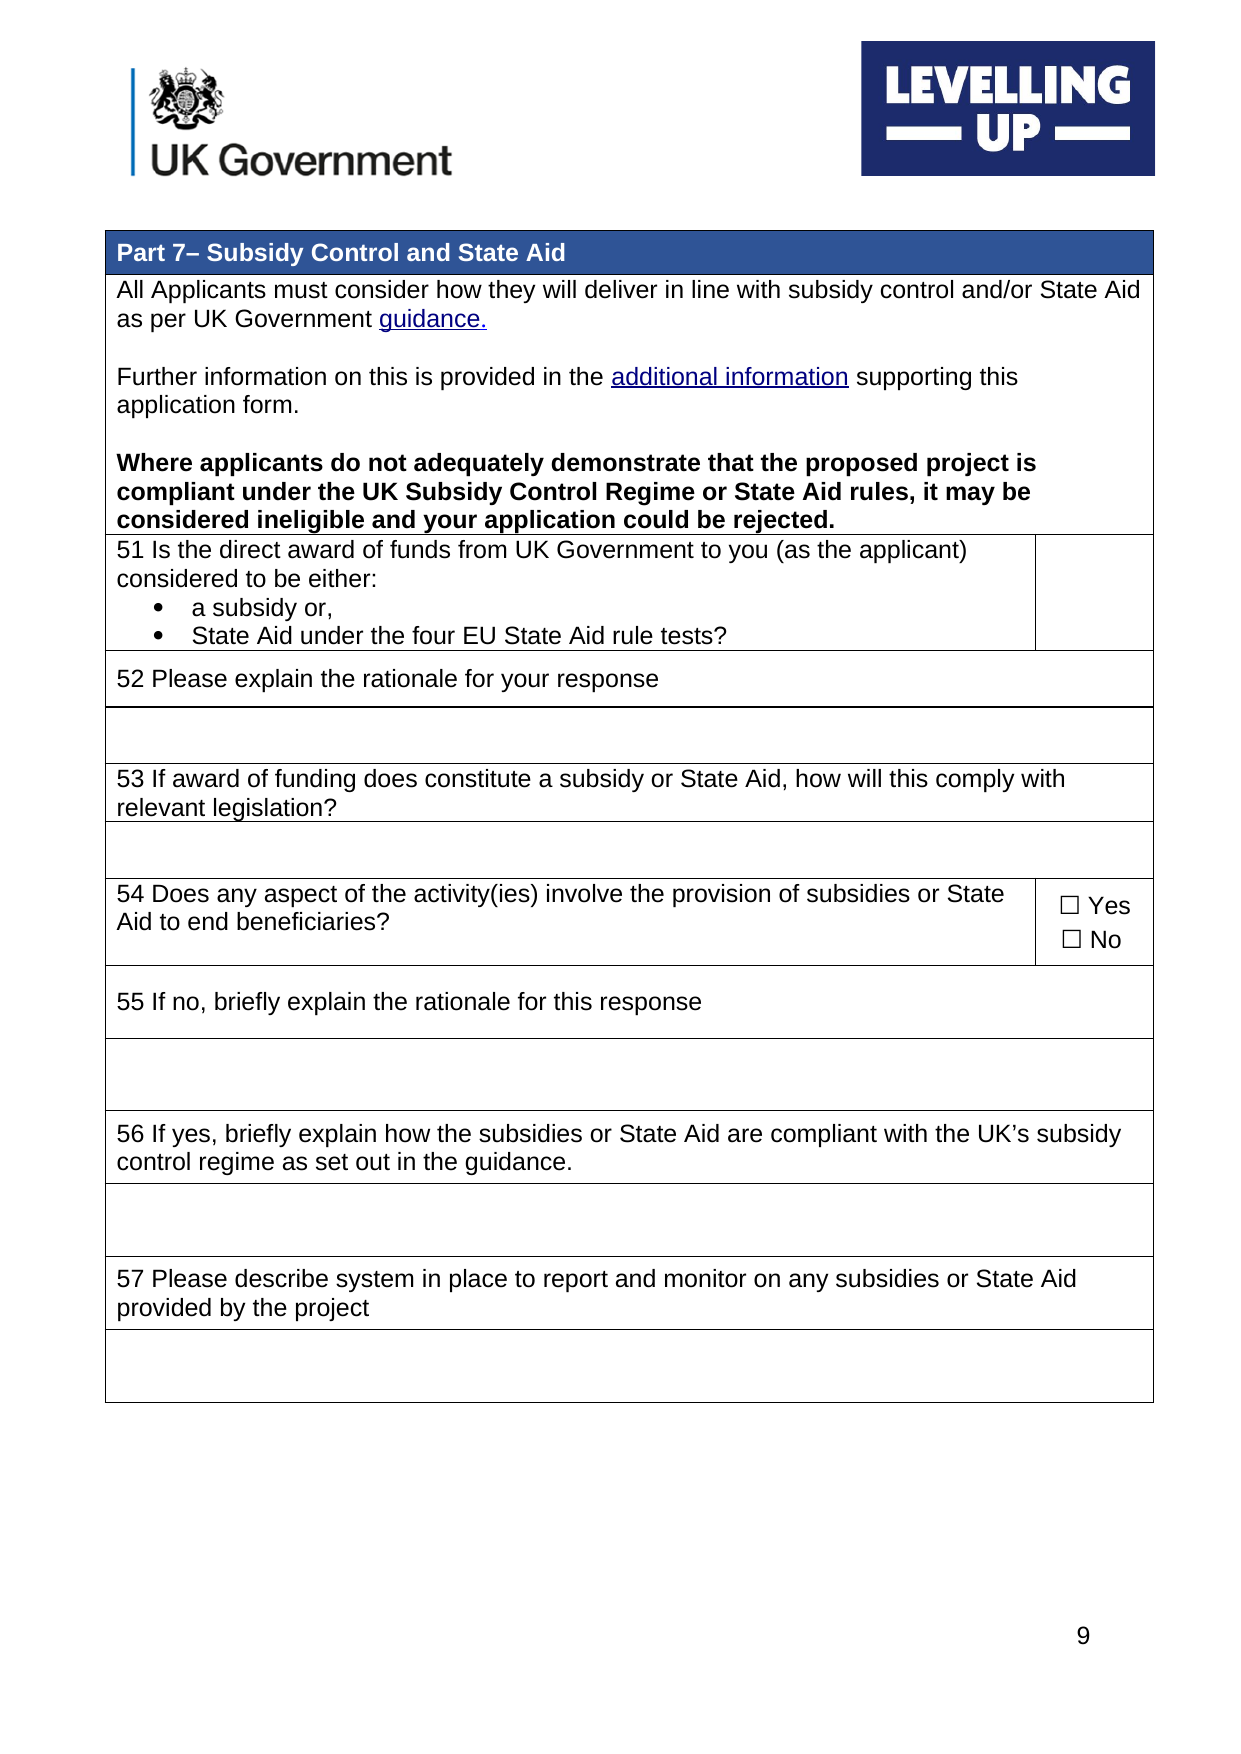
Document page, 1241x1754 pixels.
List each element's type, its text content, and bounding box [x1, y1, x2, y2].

table_cell [106, 1039, 1153, 1110]
table_cell 53 If award of funding does constitute a subsidy or State Aid, how will this comply with relevant legislation? [106, 764, 1153, 821]
table_cell All Applicants must consider how they will deliver in line with subsidy control and/or State Aid as per UK Government guidance. Further information on this is provided in the additional information supporting this application form. Where applicants do not adequately demonstrate that the proposed project is compliant under the UK Subsidy Control Regime or State Aid rules, it may be considered ineligible and your application could be rejected. [106, 275, 1153, 534]
table_cell 52 Please explain the rationale for your response [106, 651, 1153, 706]
table_cell [106, 1330, 1153, 1402]
table_cell 55 If no, briefly explain the rationale for this response [106, 966, 1153, 1038]
table_cell 56 If yes, briefly explain how the subsidies or State Aid are compliant with the UK’s subsidy control regime as set out in the guidance. [106, 1111, 1153, 1183]
table_cell 57 Please describe system in place to report and monitor on any subsidies or State Aid provided by the project [106, 1257, 1153, 1329]
table_cell ☐ Yes ☐ No [1036, 879, 1153, 965]
table_cell [106, 822, 1153, 877]
table_header Part 7– Subsidy Control and State Aid [106, 231, 1153, 274]
table_cell [106, 1184, 1153, 1256]
table_cell [1036, 535, 1153, 650]
table_cell [106, 708, 1153, 763]
table_cell 54 Does any aspect of the activity(ies) involve the provision of subsidies or State Aid to end beneficiaries? [106, 879, 1035, 965]
table_cell 51 Is the direct award of funds from UK Government to you (as the applicant) considered to be either: a subsidy or, State Aid under the four EU State Aid rule tests? [106, 535, 1035, 650]
